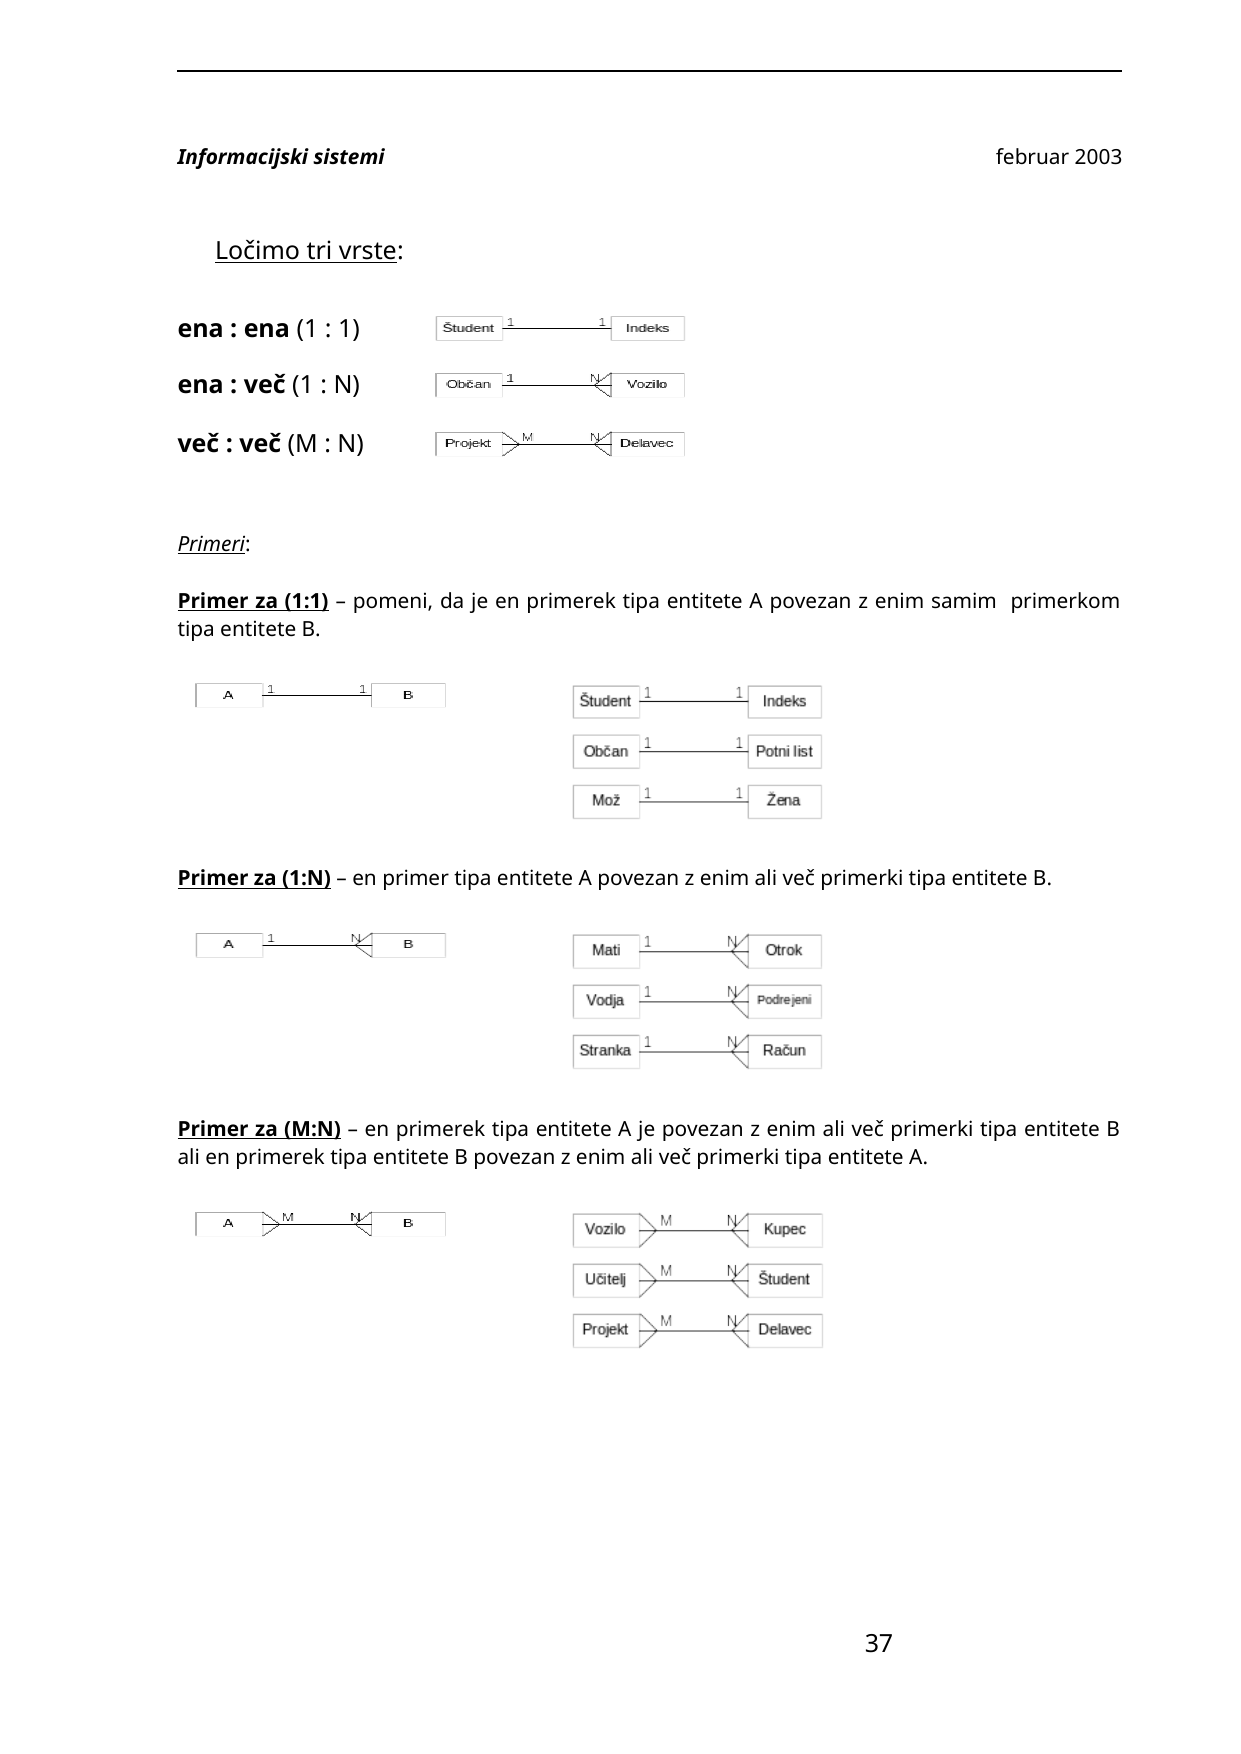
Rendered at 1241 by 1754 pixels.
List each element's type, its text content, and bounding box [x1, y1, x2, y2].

table_cell [794, 354, 889, 413]
table_header ena : ena (1 : 1) [170, 301, 410, 354]
text Primeri: [177, 529, 1122, 557]
text Primer za (1:N) – en primer tipa entitete A povezan z enim ali več primerki tipa entitete B. [177, 863, 1122, 892]
table_cell ena : več (1 : N) [170, 354, 410, 413]
table_header [546, 671, 1129, 829]
table_cell [410, 413, 794, 472]
text Primer za (M:N) – en primerek tipa entitete A je povezan z enim ali več primerki tipa entitete B ali en primerek tipa entitete B povezan z enim ali več primerki tipa entitete A. [177, 1114, 1122, 1171]
table_cell [794, 413, 889, 472]
table_header [517, 1199, 546, 1358]
text Ločimo tri vrste: [215, 233, 1122, 267]
table_header [517, 671, 546, 829]
table_header [794, 301, 889, 354]
table_header [170, 1199, 517, 1358]
table_cell [410, 354, 794, 413]
table_header [517, 920, 546, 1080]
table_header [170, 671, 517, 829]
table_header [170, 920, 517, 1080]
table_header [410, 301, 794, 354]
table_header [546, 1199, 1129, 1358]
table_cell več : več (M : N) [170, 413, 410, 472]
table_header [546, 920, 1129, 1080]
text Primer za (1:1) – pomeni, da je en primerek tipa entitete A povezan z enim samim primerkom tipa entitete B. [177, 586, 1122, 643]
